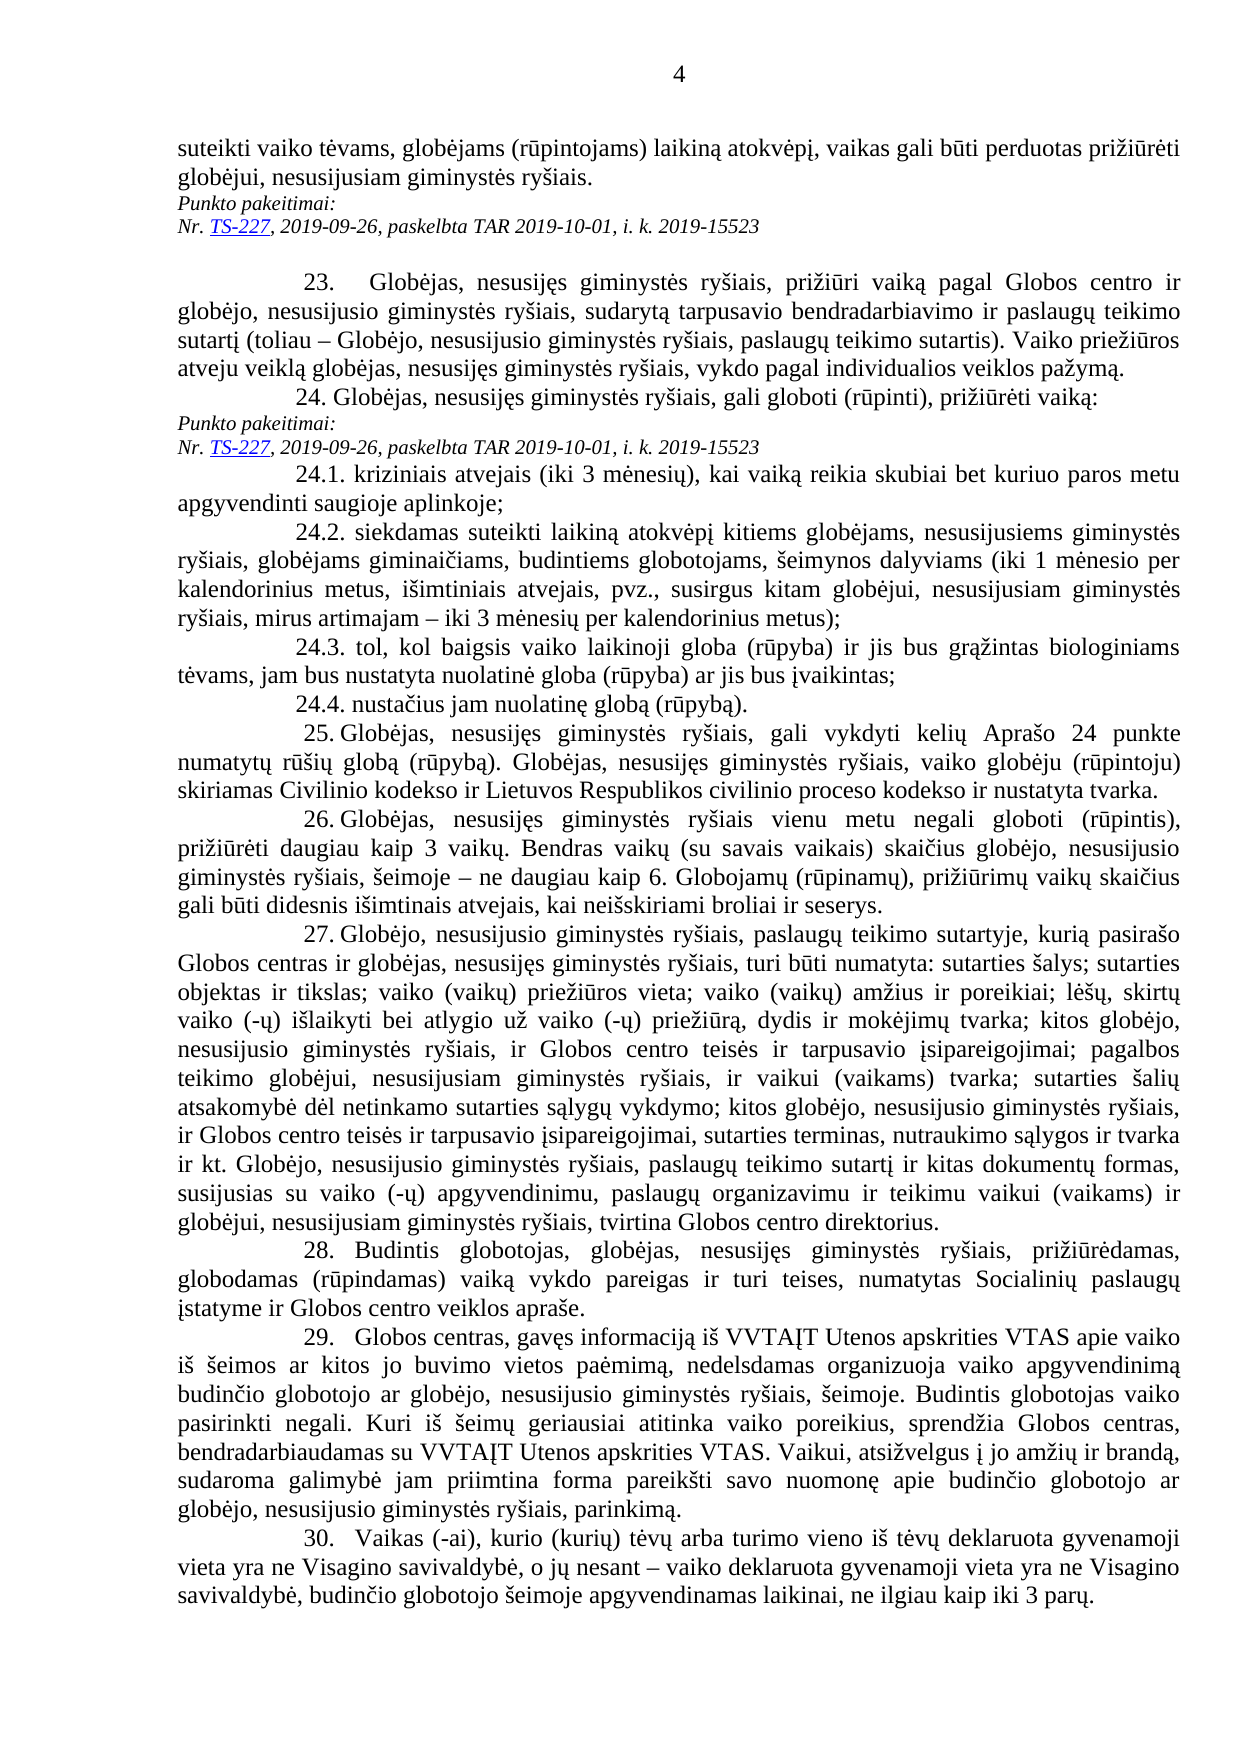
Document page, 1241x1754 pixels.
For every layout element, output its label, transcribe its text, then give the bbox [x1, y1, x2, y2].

text 27. Globėjo, nesusijusio giminystės ryšiais, paslaugų teikimo sutartyje, kurią pasirašo Globos centras ir globėjas, nesusijęs giminystės ryšiais, turi būti numatyta: sutarties šalys; sutarties objektas ir tikslas; vaiko (vaikų) priežiūros vieta; vaiko (vaikų) amžius ir poreikiai; lėšų, skirtų vaiko (-ų) išlaikyti bei atlygio už vaiko (-ų) priežiūrą, dydis ir mokėjimų tvarka; kitos globėjo, nesusijusio giminystės ryšiais, ir Globos centro teisės ir tarpusavio įsipareigojimai; pagalbos teikimo globėjui, nesusijusiam giminystės ryšiais, ir vaikui (vaikams) tvarka; sutarties šalių atsakomybė dėl netinkamo sutarties sąlygų vykdymo; kitos globėjo, nesusijusio giminystės ryšiais, ir Globos centro teisės ir tarpusavio įsipareigojimai, sutarties terminas, nutraukimo sąlygos ir tvarka ir kt. Globėjo, nesusijusio giminystės ryšiais, paslaugų teikimo sutartį ir kitas dokumentų formas, susijusias su vaiko (-ų) apgyvendinimu, paslaugų organizavimu ir teikimu vaikui (vaikams) ir globėjui, nesusijusiam giminystės ryšiais, tvirtina Globos centro direktorius. [177, 919, 1181, 1235]
text 25. Globėjas, nesusijęs giminystės ryšiais, gali vykdyti kelių Aprašo 24 punkte numatytų rūšių globą (rūpybą). Globėjas, nesusijęs giminystės ryšiais, vaiko globėju (rūpintoju) skiriamas Civilinio kodekso ir Lietuvos Respublikos civilinio proceso kodekso ir nustatyta tvarka. [177, 718, 1181, 804]
text 26. Globėjas, nesusijęs giminystės ryšiais vienu metu negali globoti (rūpintis), prižiūrėti daugiau kaip 3 vaikų. Bendras vaikų (su savais vaikais) skaičius globėjo, nesusijusio giminystės ryšiais, šeimoje – ne daugiau kaip 6. Globojamų (rūpinamų), prižiūrimų vaikų skaičius gali būti didesnis išimtinais atvejais, kai neišskiriami broliai ir seserys. [177, 804, 1181, 919]
text 29. Globos centras, gavęs informaciją iš VVTAĮT Utenos apskrities VTAS apie vaiko iš šeimos ar kitos jo buvimo vietos paėmimą, nedelsdamas organizuoja vaiko apgyvendinimą budinčio globotojo ar globėjo, nesusijusio giminystės ryšiais, šeimoje. Budintis globotojas vaiko pasirinkti negali. Kuri iš šeimų geriausiai atitinka vaiko poreikius, sprendžia Globos centras, bendradarbiaudamas su VVTAĮT Utenos apskrities VTAS. Vaikui, atsižvelgus į jo amžių ir brandą, sudaroma galimybė jam priimtina forma pareikšti savo nuomonę apie budinčio globotojo ar globėjo, nesusijusio giminystės ryšiais, parinkimą. [177, 1322, 1181, 1523]
text Nr. TS-227, 2019-09-26, paskelbta TAR 2019-10-01, i. k. 2019-15523 [177, 214, 1181, 238]
text suteikti vaiko tėvams, globėjams (rūpintojams) laikiną atokvėpį, vaikas gali būti perduotas prižiūrėti globėjui, nesusijusiam giminystės ryšiais. [177, 133, 1181, 190]
text 24.1. kriziniais atvejais (iki 3 mėnesių), kai vaiką reikia skubiai bet kuriuo paros metu apgyvendinti saugioje aplinkoje; [177, 459, 1181, 517]
text 24.4. nustačius jam nuolatinę globą (rūpybą). [177, 689, 1181, 718]
text 24.3. tol, kol baigsis vaiko laikinoji globa (rūpyba) ir jis bus grąžintas biologiniams tėvams, jam bus nustatyta nuolatinė globa (rūpyba) ar jis bus įvaikintas; [177, 632, 1181, 689]
text 24. Globėjas, nesusijęs giminystės ryšiais, gali globoti (rūpinti), prižiūrėti vaiką: [295, 382, 1181, 411]
text 23. Globėjas, nesusijęs giminystės ryšiais, prižiūri vaiką pagal Globos centro ir globėjo, nesusijusio giminystės ryšiais, sudarytą tarpusavio bendradarbiavimo ir paslaugų teikimo sutartį (toliau – Globėjo, nesusijusio giminystės ryšiais, paslaugų teikimo sutartis). Vaiko priežiūros atveju veiklą globėjas, nesusijęs giminystės ryšiais, vykdo pagal individualios veiklos pažymą. [177, 267, 1181, 382]
text 24.2. siekdamas suteikti laikiną atokvėpį kitiems globėjams, nesusijusiems giminystės ryšiais, globėjams giminaičiams, budintiems globotojams, šeimynos dalyviams (iki 1 mėnesio per kalendorinius metus, išimtiniais atvejais, pvz., susirgus kitam globėjui, nesusijusiam giminystės ryšiais, mirus artimajam – iki 3 mėnesių per kalendorinius metus); [177, 517, 1181, 632]
text Nr. TS-227, 2019-09-26, paskelbta TAR 2019-10-01, i. k. 2019-15523 [177, 435, 1181, 459]
text 30. Vaikas (-ai), kurio (kurių) tėvų arba turimo vieno iš tėvų deklaruota gyvenamoji vieta yra ne Visagino savivaldybė, o jų nesant – vaiko deklaruota gyvenamoji vieta yra ne Visagino savivaldybė, budinčio globotojo šeimoje apgyvendinamas laikinai, ne ilgiau kaip iki 3 parų. [177, 1523, 1181, 1609]
text Punkto pakeitimai: [177, 190, 1181, 214]
text Punkto pakeitimai: [177, 411, 1181, 435]
text 28. Budintis globotojas, globėjas, nesusijęs giminystės ryšiais, prižiūrėdamas, globodamas (rūpindamas) vaiką vykdo pareigas ir turi teises, numatytas Socialinių paslaugų įstatyme ir Globos centro veiklos apraše. [177, 1235, 1181, 1322]
